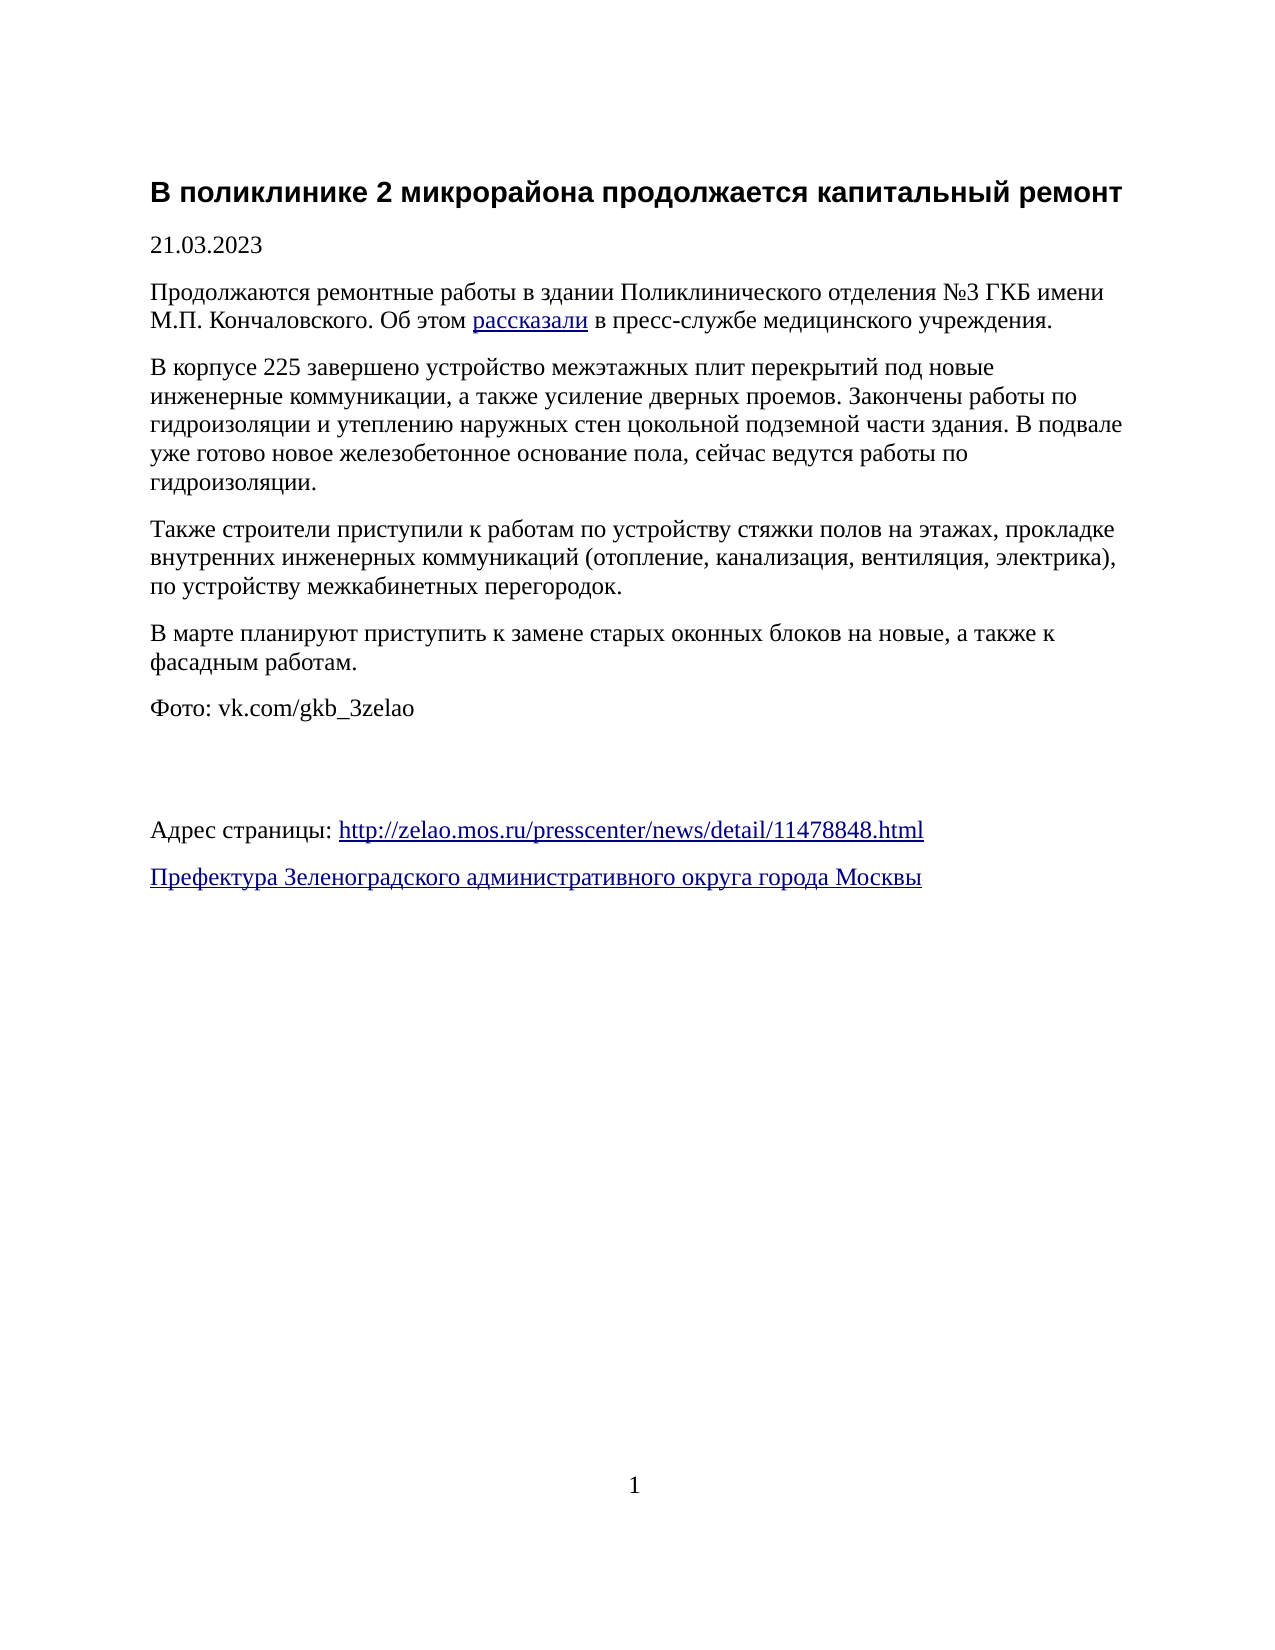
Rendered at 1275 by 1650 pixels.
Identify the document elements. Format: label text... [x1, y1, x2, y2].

text Также строители приступили к работам по устройству стяжки полов на этажах, прокладке внутренних инженерных коммуникаций (отопление, канализация, вентиляция, электрика), по устройству межкабинетных перегородок. [150, 514, 1125, 600]
text Фото: vk.com/gkb_3zelao [150, 693, 1125, 722]
text Продолжаются ремонтные работы в здании Поликлинического отделения №3 ГКБ имени М.П. Кончаловского. Об этом рассказали в пресс-службе медицинского учреждения. [150, 277, 1125, 334]
text В корпусе 225 завершено устройство межэтажных плит перекрытий под новые инженерные коммуникации, а также усиление дверных проемов. Закончены работы по гидроизоляции и утеплению наружных стен цокольной подземной части здания. В подвале уже готово новое железобетонное основание пола, сейчас ведутся работы по гидроизоляции. [150, 352, 1125, 496]
text 21.03.2023 [150, 230, 1125, 259]
text В марте планируют приступить к замене старых оконных блоков на новые, а также к фасадным работам. [150, 618, 1125, 675]
subtitle В поликлинике 2 микрорайона продолжается капитальный ремонт [150, 175, 1125, 208]
text Адрес страницы: http://zelao.mos.ru/presscenter/news/detail/11478848.html [150, 815, 1125, 844]
text Префектура Зеленоградского административного округа города Москвы [150, 862, 1125, 891]
